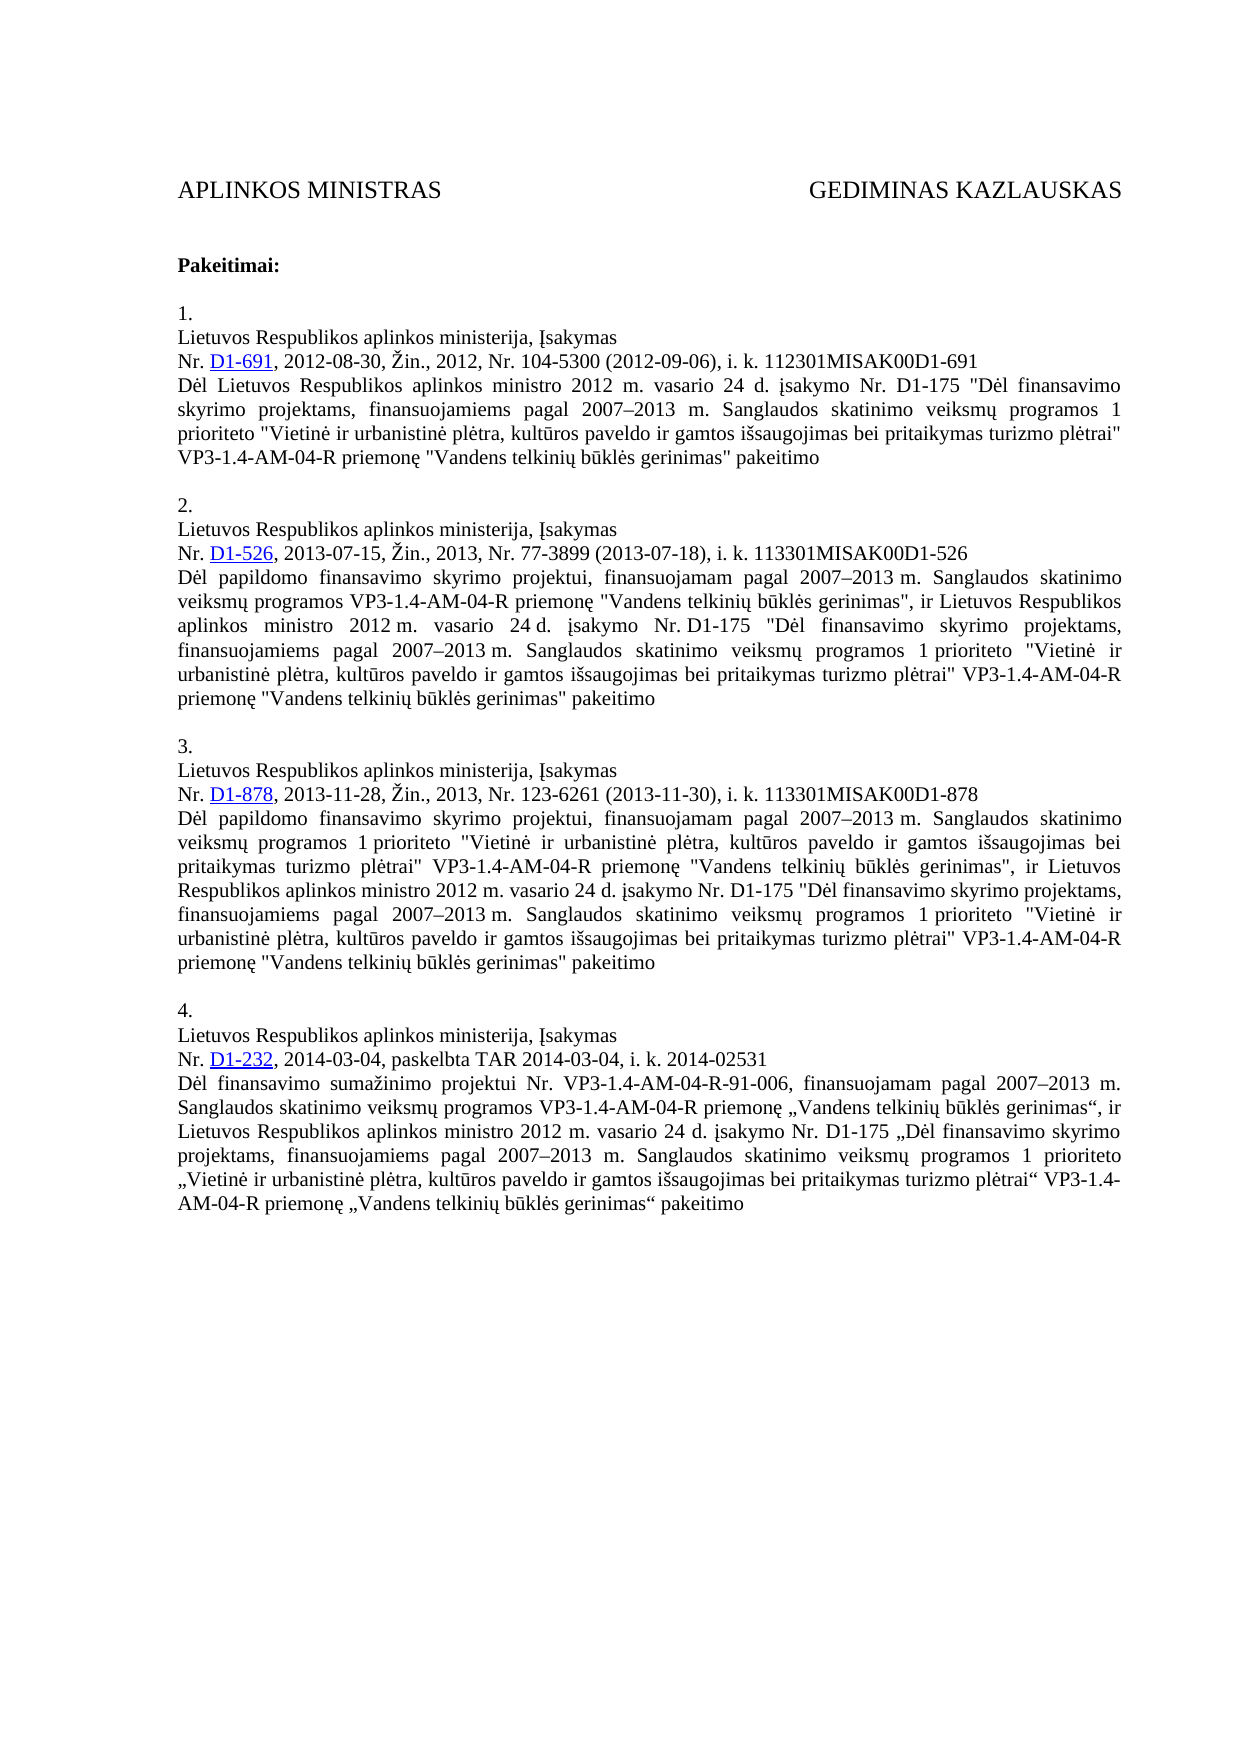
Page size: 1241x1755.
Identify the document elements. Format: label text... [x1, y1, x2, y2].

text Nr. D1-232, 2014-03-04, paskelbta TAR 2014-03-04, i. k. 2014-02531 [177, 1047, 1122, 1071]
text Nr. D1-526, 2013-07-15, Žin., 2013, Nr. 77-3899 (2013-07-18), i. k. 113301MISAK00D1-526 [177, 541, 1122, 565]
text Lietuvos Respublikos aplinkos ministerija, Įsakymas [177, 758, 1122, 782]
text Dėl papildomo finansavimo skyrimo projektui, finansuojamam pagal 2007–2013 m. Sanglaudos skatinimo veiksmų programos VP3-1.4-AM-04-R priemonę "Vandens telkinių būklės gerinimas", ir Lietuvos Respublikos aplinkos ministro 2012 m. vasario 24 d. įsakymo Nr. D1-175 "Dėl finansavimo skyrimo projektams, finansuojamiems pagal 2007–2013 m. Sanglaudos skatinimo veiksmų programos 1 prioriteto "Vietinė ir urbanistinė plėtra, kultūros paveldo ir gamtos išsaugojimas bei pritaikymas turizmo plėtrai" VP3-1.4-AM-04-R priemonę "Vandens telkinių būklės gerinimas" pakeitimo [177, 565, 1122, 710]
text 1. [177, 301, 1122, 325]
text Pakeitimai: [177, 252, 1122, 277]
text Lietuvos Respublikos aplinkos ministerija, Įsakymas [177, 1022, 1122, 1047]
text 4. [177, 998, 1122, 1022]
text Dėl finansavimo sumažinimo projektui Nr. VP3-1.4-AM-04-R-91-006, finansuojamam pagal 2007–2013 m. Sanglaudos skatinimo veiksmų programos VP3-1.4-AM-04-R priemonę „Vandens telkinių būklės gerinimas“, ir Lietuvos Respublikos aplinkos ministro 2012 m. vasario 24 d. įsakymo Nr. D1-175 „Dėl finansavimo skyrimo projektams, finansuojamiems pagal 2007–2013 m. Sanglaudos skatinimo veiksmų programos 1 prioriteto „Vietinė ir urbanistinė plėtra, kultūros paveldo ir gamtos išsaugojimas bei pritaikymas turizmo plėtrai“ VP3-1.4-AM-04-R priemonę „Vandens telkinių būklės gerinimas“ pakeitimo [177, 1071, 1122, 1215]
text Aplinkos ministras Gediminas Kazlauskas [177, 176, 1122, 204]
text 2. [177, 493, 1122, 517]
text Dėl papildomo finansavimo skyrimo projektui, finansuojamam pagal 2007–2013 m. Sanglaudos skatinimo veiksmų programos 1 prioriteto "Vietinė ir urbanistinė plėtra, kultūros paveldo ir gamtos išsaugojimas bei pritaikymas turizmo plėtrai" VP3-1.4-AM-04-R priemonę "Vandens telkinių būklės gerinimas", ir Lietuvos Respublikos aplinkos ministro 2012 m. vasario 24 d. įsakymo Nr. D1-175 "Dėl finansavimo skyrimo projektams, finansuojamiems pagal 2007–2013 m. Sanglaudos skatinimo veiksmų programos 1 prioriteto "Vietinė ir urbanistinė plėtra, kultūros paveldo ir gamtos išsaugojimas bei pritaikymas turizmo plėtrai" VP3-1.4-AM-04-R priemonę "Vandens telkinių būklės gerinimas" pakeitimo [177, 806, 1122, 974]
text Lietuvos Respublikos aplinkos ministerija, Įsakymas [177, 517, 1122, 541]
text Nr. D1-878, 2013-11-28, Žin., 2013, Nr. 123-6261 (2013-11-30), i. k. 113301MISAK00D1-878 [177, 782, 1122, 806]
text Dėl Lietuvos Respublikos aplinkos ministro 2012 m. vasario 24 d. įsakymo Nr. D1-175 "Dėl finansavimo skyrimo projektams, finansuojamiems pagal 2007–2013 m. Sanglaudos skatinimo veiksmų programos 1 prioriteto "Vietinė ir urbanistinė plėtra, kultūros paveldo ir gamtos išsaugojimas bei pritaikymas turizmo plėtrai" VP3-1.4-AM-04-R priemonę "Vandens telkinių būklės gerinimas" pakeitimo [177, 373, 1122, 469]
text 3. [177, 734, 1122, 758]
text Nr. D1-691, 2012-08-30, Žin., 2012, Nr. 104-5300 (2012-09-06), i. k. 112301MISAK00D1-691 [177, 349, 1122, 373]
text Lietuvos Respublikos aplinkos ministerija, Įsakymas [177, 325, 1122, 349]
